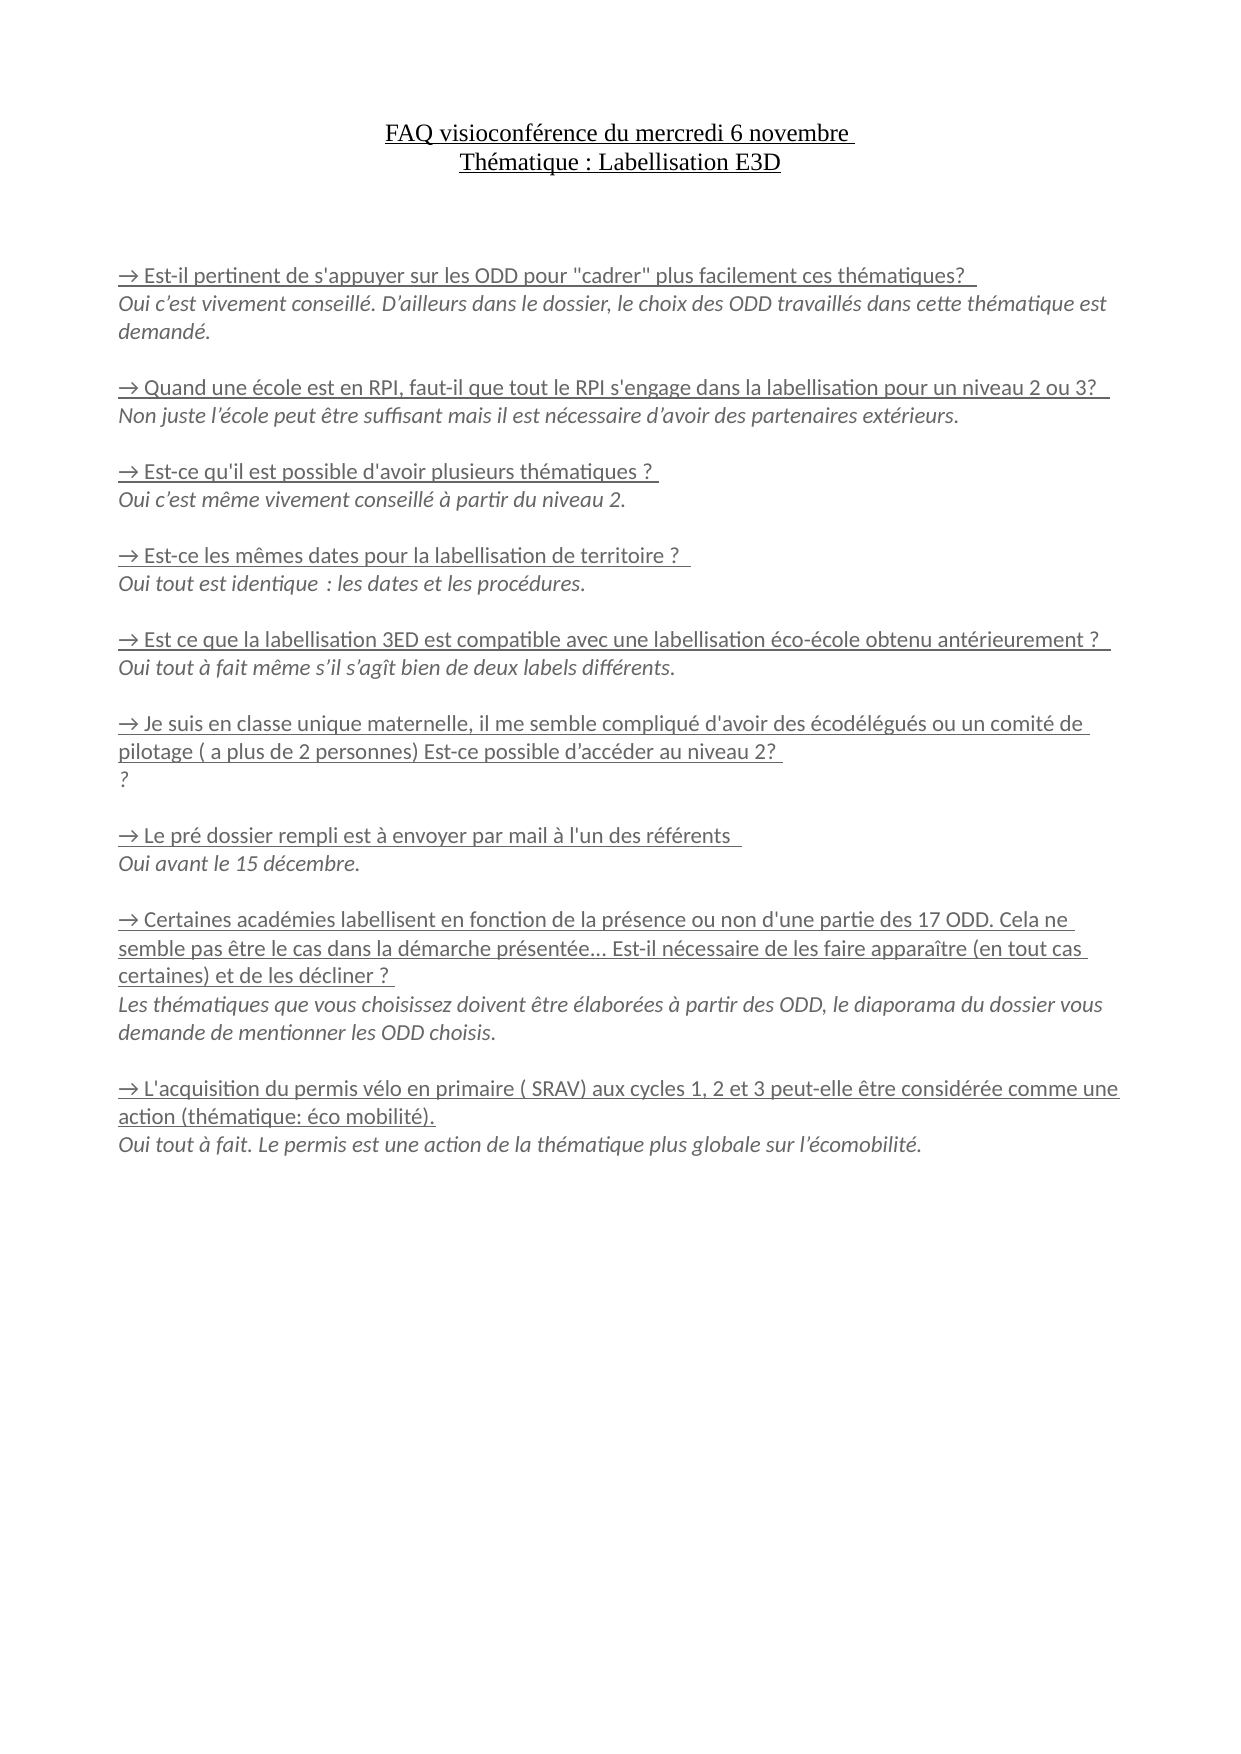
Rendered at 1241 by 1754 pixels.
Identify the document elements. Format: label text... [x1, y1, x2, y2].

text → Certaines académies labellisent en fonction de la présence ou non d'une partie des 17 ODD. Cela ne semble pas être le cas dans la démarche présentée... Est-il nécessaire de les faire apparaître (en tout cas certaines) et de les décliner ? [118, 906, 1122, 990]
text Oui c’est vivement conseillé. D’ailleurs dans le dossier, le choix des ODD travaillés dans cette thématique est demandé. [118, 289, 1122, 345]
text Oui tout à fait même s’il s’agît bien de deux labels différents. [118, 653, 1122, 681]
text → Est ce que la labellisation 3ED est compatible avec une labellisation éco-école obtenu antérieurement ? [118, 625, 1122, 653]
text → Est-ce qu'il est possible d'avoir plusieurs thématiques ? [118, 457, 1122, 485]
text Oui tout est identique : les dates et les procédures. [118, 569, 1122, 597]
text → Je suis en classe unique maternelle, il me semble compliqué d'avoir des écodélégués ou un comité de pilotage ( a plus de 2 personnes) Est-ce possible d’accéder au niveau 2? [118, 709, 1122, 766]
text → Est-ce les mêmes dates pour la labellisation de territoire ? [118, 541, 1122, 569]
text → Le pré dossier rempli est à envoyer par mail à l'un des référents [118, 822, 1122, 849]
text Oui avant le 15 décembre. [118, 849, 1122, 878]
text → Est-il pertinent de s'appuyer sur les ODD pour "cadrer" plus facilement ces thématiques? [118, 261, 1122, 289]
text Oui tout à fait. Le permis est une action de la thématique plus globale sur l’écomobilité. [118, 1130, 1122, 1158]
text Oui c’est même vivement conseillé à partir du niveau 2. [118, 485, 1122, 513]
text → L'acquisition du permis vélo en primaire ( SRAV) aux cycles 1, 2 et 3 peut-elle être considérée comme une action (thématique: éco mobilité). [118, 1074, 1122, 1130]
text Thématique : Labellisation E3D [118, 147, 1122, 176]
text Non juste l’école peut être suffisant mais il est nécessaire d’avoir des partenaires extérieurs. [118, 401, 1122, 429]
text FAQ visioconférence du mercredi 6 novembre [118, 118, 1122, 147]
text → Quand une école est en RPI, faut-il que tout le RPI s'engage dans la labellisation pour un niveau 2 ou 3? [118, 373, 1122, 401]
text ? [118, 766, 1122, 793]
text Les thématiques que vous choisissez doivent être élaborées à partir des ODD, le diaporama du dossier vous demande de mentionner les ODD choisis. [118, 990, 1122, 1046]
